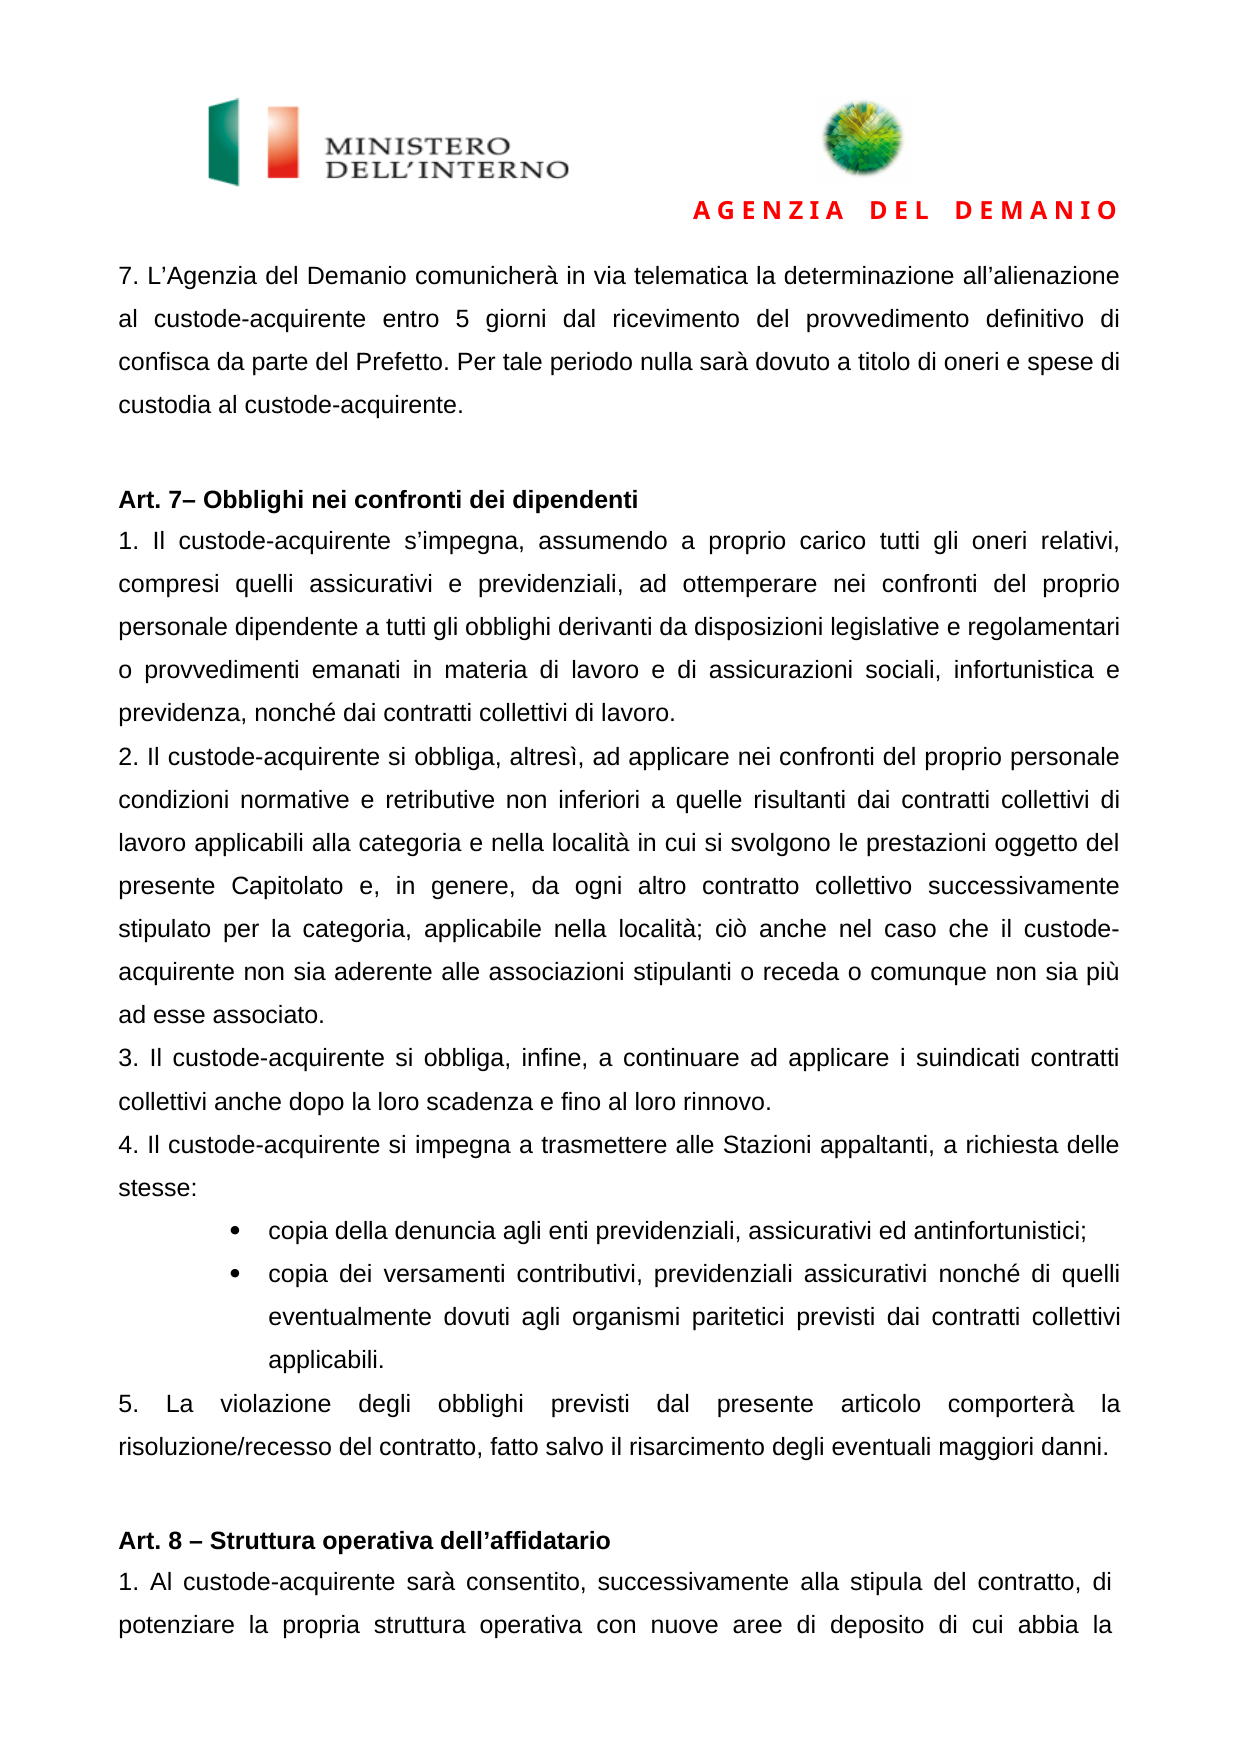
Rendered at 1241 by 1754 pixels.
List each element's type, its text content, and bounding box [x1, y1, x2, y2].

text 1. Al custode-acquirente sarà consentito, successivamente alla stipula del contratto, di potenziare la propria struttura operativa con nuove aree di deposito di cui abbia la [118, 1567, 1114, 1639]
text Art. 8 – Struttura operativa dell’affidatario [118, 1526, 1122, 1555]
list copia dei versamenti contributivi, previdenziali assicurativi nonché di quelli eventualmente dovuti agli organismi paritetici previsti dai contratti collettivi applicabili. [231, 1259, 1122, 1374]
text 4. Il custode-acquirente si impegna a trasmettere alle Stazioni appaltanti, a richiesta delle stesse: [118, 1130, 1122, 1202]
list copia della denuncia agli enti previdenziali, assicurativi ed antinfortunistici; [231, 1216, 1122, 1245]
text 1. Il custode-acquirente s’impegna, assumendo a proprio carico tutti gli oneri relativi, compresi quelli assicurativi e previdenziali, ad ottemperare nei confronti del proprio personale dipendente a tutti gli obblighi derivanti da disposizioni legislative e regolamentari o provvedimenti emanati in materia di lavoro e di assicurazioni sociali, infortunistica e previdenza, nonché dai contratti collettivi di lavoro. [118, 526, 1122, 727]
text 5. La violazione degli obblighi previsti dal presente articolo comporterà la risoluzione/recesso del contratto, fatto salvo il risarcimento degli eventuali maggiori danni. [118, 1389, 1122, 1461]
text Art. 7– Obblighi nei confronti dei dipendenti [118, 485, 1122, 513]
text 2. Il custode-acquirente si obbliga, altresì, ad applicare nei confronti del proprio personale condizioni normative e retributive non inferiori a quelle risultanti dai contratti collettivi di lavoro applicabili alla categoria e nella località in cui si svolgono le prestazioni oggetto del presente Capitolato e, in genere, da ogni altro contratto collettivo successivamente stipulato per la categoria, applicabile nella località; ciò anche nel caso che il custode-acquirente non sia aderente alle associazioni stipulanti o receda o comunque non sia più ad esse associato. [118, 742, 1122, 1029]
text 3. Il custode-acquirente si obbliga, infine, a continuare ad applicare i suindicati contratti collettivi anche dopo la loro scadenza e fino al loro rinnovo. [118, 1043, 1122, 1115]
text 7. L’Agenzia del Demanio comunicherà in via telematica la determinazione all’alienazione al custode-acquirente entro 5 giorni dal ricevimento del provvedimento definitivo di confisca da parte del Prefetto. Per tale periodo nulla sarà dovuto a titolo di oneri e spese di custodia al custode-acquirente. [118, 261, 1122, 419]
